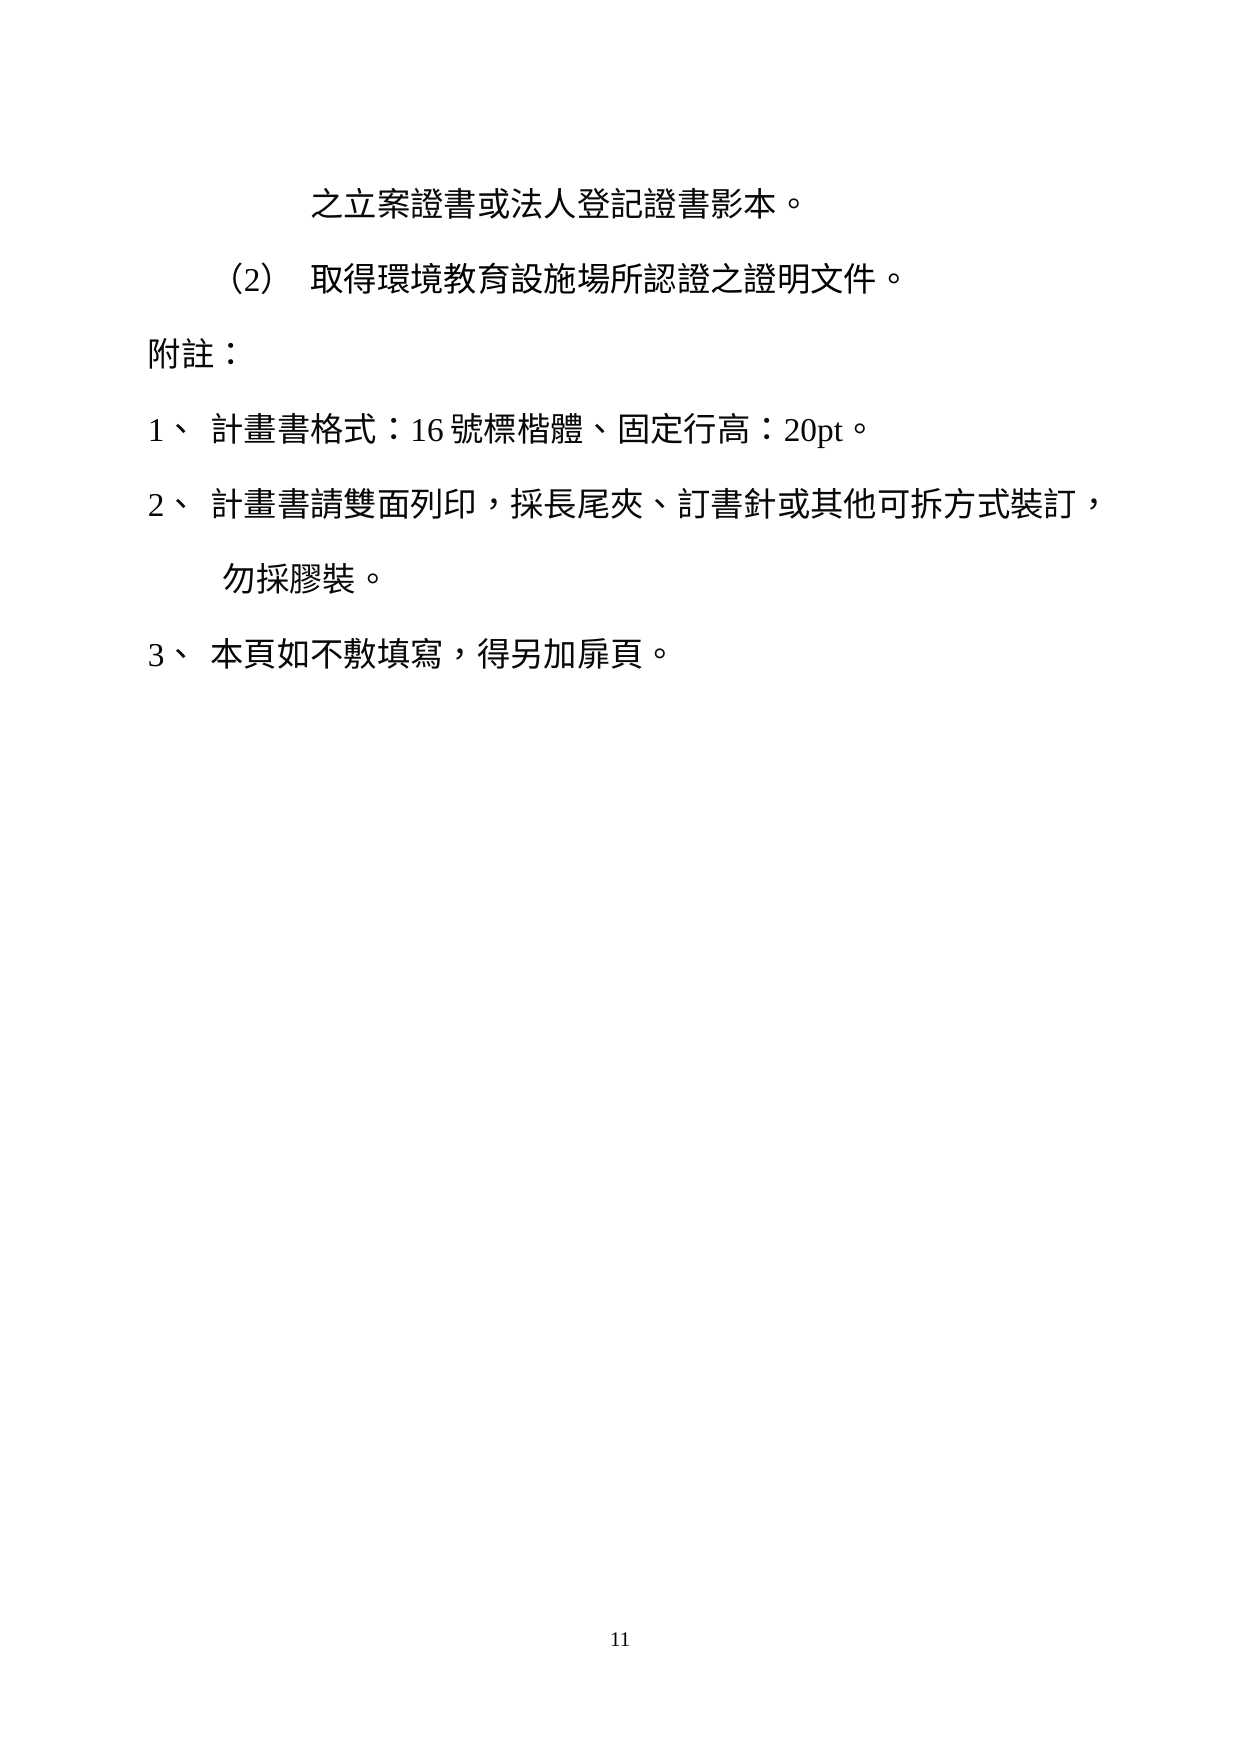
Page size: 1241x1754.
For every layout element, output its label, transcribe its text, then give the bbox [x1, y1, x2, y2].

list 計畫書請雙面列印，採長尾夾、訂書針或其他可拆方式裝訂，勿採膠裝。 [148, 464, 1092, 614]
list 計畫書格式：16號標楷體、固定行高：20pt。 [148, 389, 1092, 464]
text 附註： [148, 314, 1092, 389]
list 之立案證書或法人登記證書影本。 [210, 164, 1092, 239]
list 取得環境教育設施場所認證之證明文件。 [210, 239, 1092, 314]
list 本頁如不敷填寫，得另加扉頁。 [148, 614, 1092, 689]
